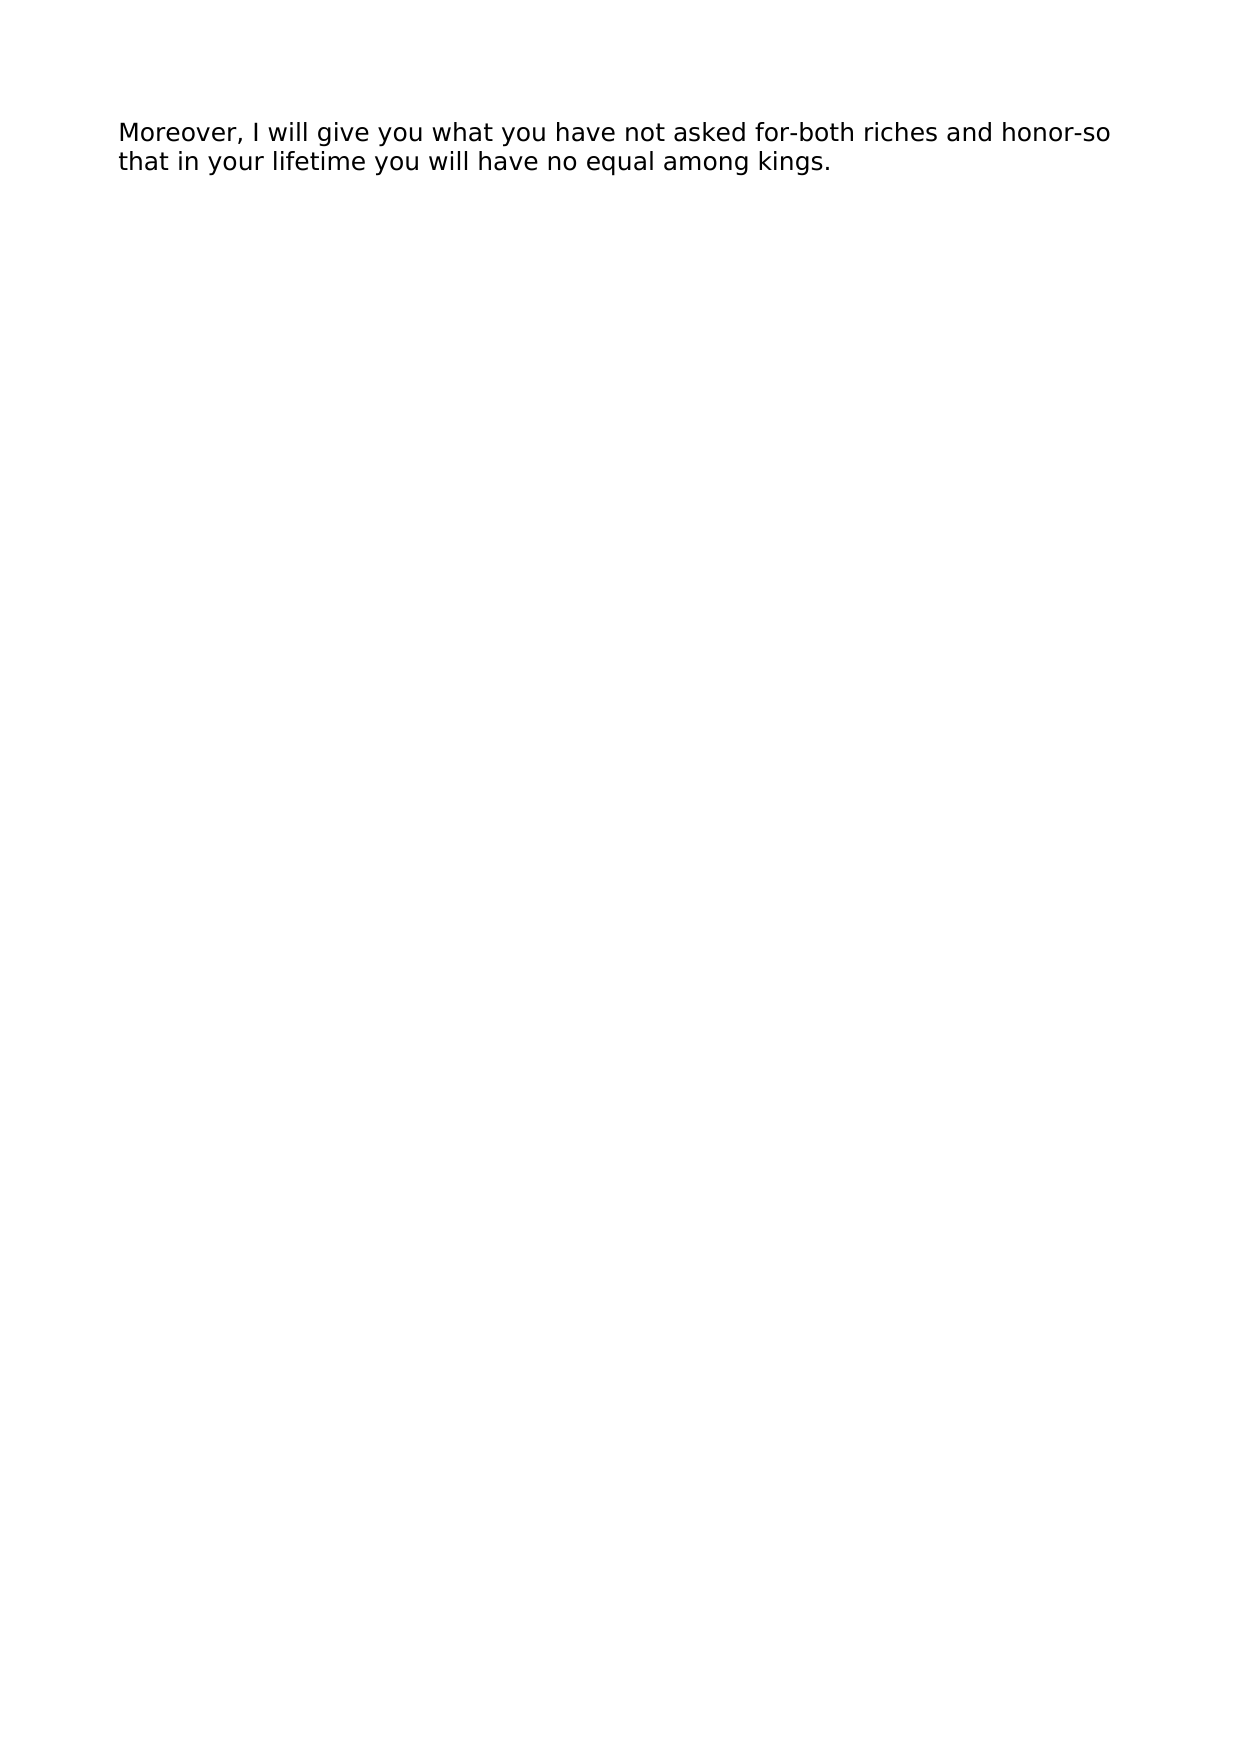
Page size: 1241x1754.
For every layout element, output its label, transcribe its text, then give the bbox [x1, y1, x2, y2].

text Moreover, I will give you what you have not asked for-both riches and honor-so that in your lifetime you will have no equal among kings. [118, 118, 1122, 176]
